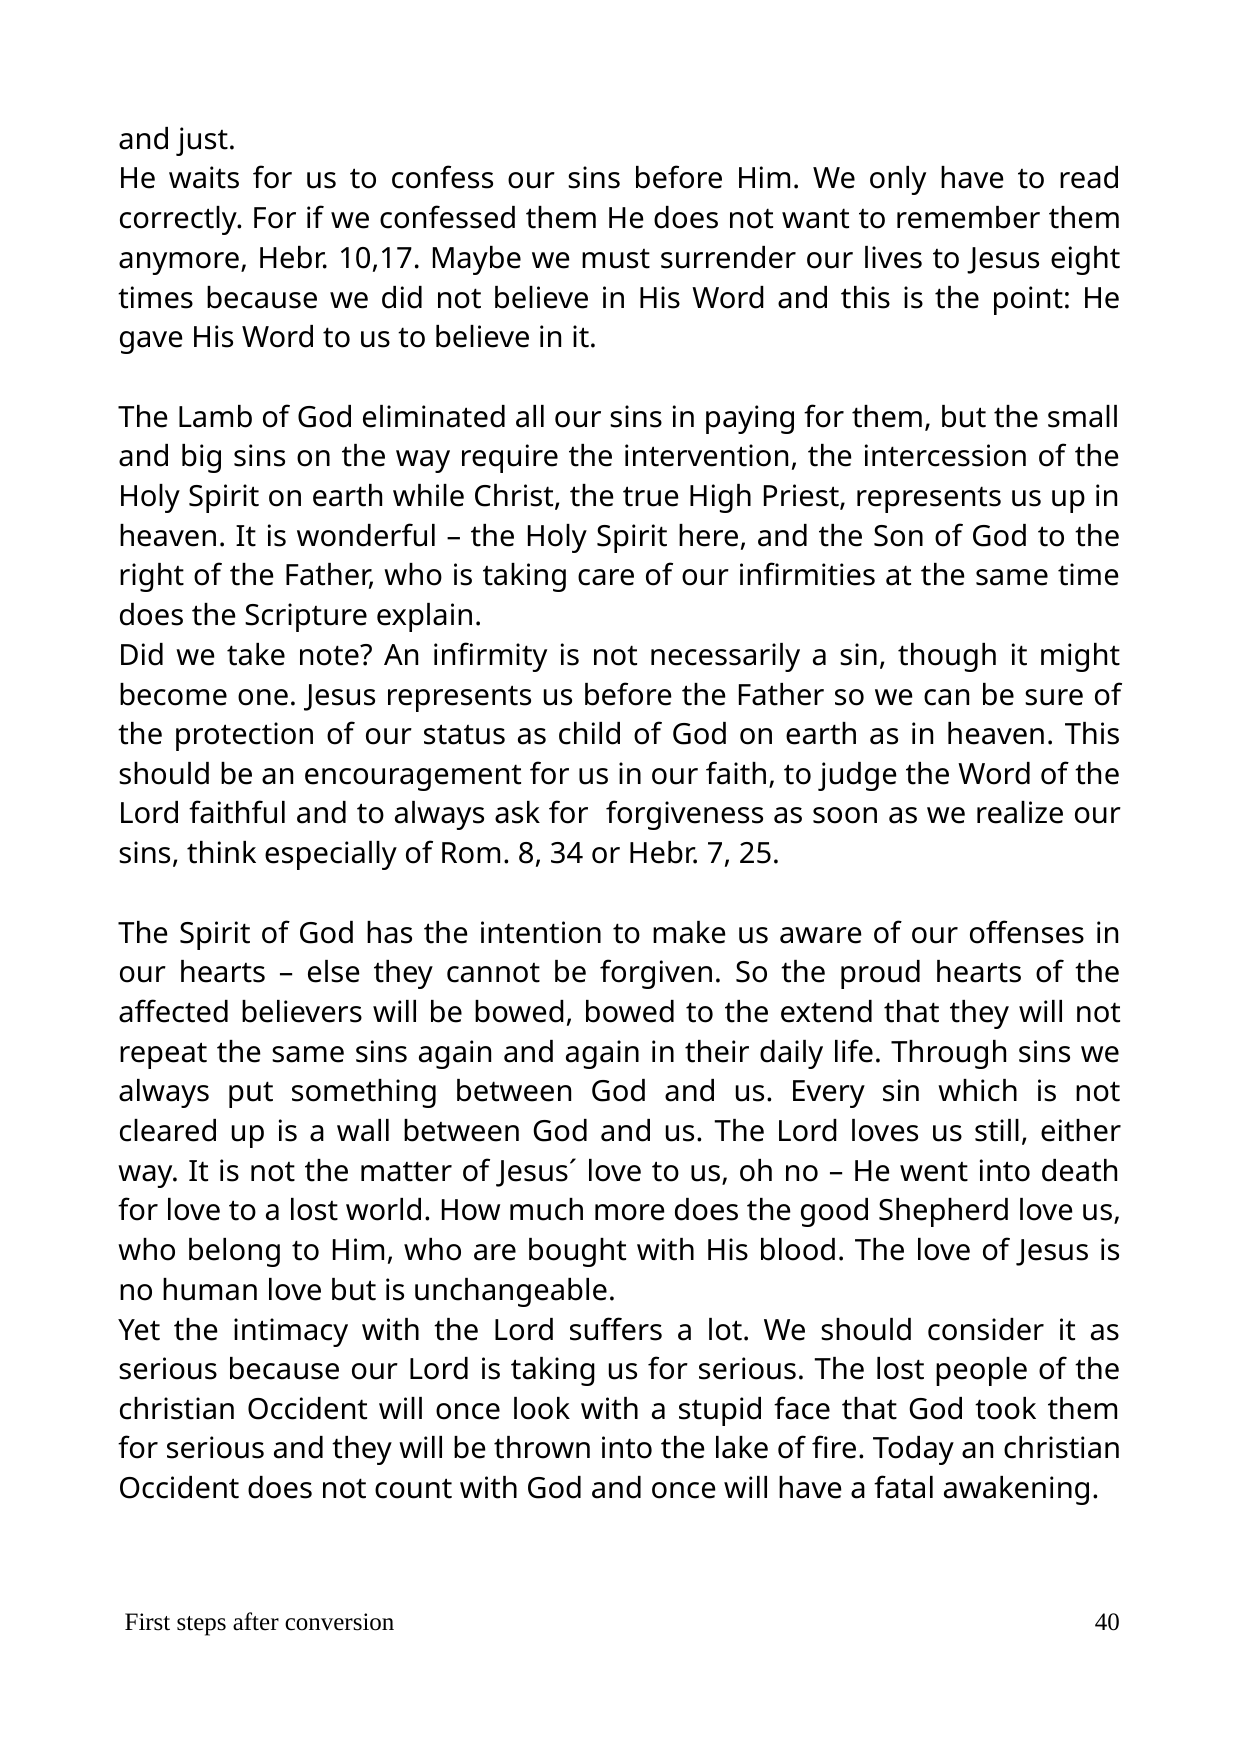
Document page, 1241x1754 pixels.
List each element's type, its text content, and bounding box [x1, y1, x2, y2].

text Did we take note? An infirmity is not necessarily a sin, though it might become one. Jesus represents us before the Father so we can be sure of the protection of our status as child of God on earth as in heaven. This should be an encouragement for us in our faith, to judge the Word of the Lord faithful and to always ask for forgiveness as soon as we realize our sins, think especially of Rom. 8, 34 or Hebr. 7, 25. [118, 634, 1122, 872]
text Yet the intimacy with the Lord suffers a lot. We should consider it as serious because our Lord is taking us for serious. The lost people of the christian Occident will once look with a stupid face that God took them for serious and they will be thrown into the lake of fire. Today an christian Occident does not count with God and once will have a fatal awakening. [118, 1309, 1122, 1507]
text The Spirit of God has the intention to make us aware of our offenses in our hearts – else they cannot be forgiven. So the proud hearts of the affected believers will be bowed, bowed to the extend that they will not repeat the same sins again and again in their daily life. Through sins we always put something between God and us. Every sin which is not cleared up is a wall between God and us. The Lord loves us still, either way. It is not the matter of Jesus´ love to us, oh no – He went into death for love to a lost world. How much more does the good Shepherd love us, who belong to Him, who are bought with His blood. The love of Jesus is no human love but is unchangeable. [118, 912, 1122, 1309]
text The Lamb of God eliminated all our sins in paying for them, but the small and big sins on the way require the intervention, the intercession of the Holy Spirit on earth while Christ, the true High Priest, represents us up in heaven. It is wonderful – the Holy Spirit here, and the Son of God to the right of the Father, who is taking care of our infirmities at the same time does the Scripture explain. [118, 396, 1122, 634]
text and just. [118, 118, 1122, 158]
text He waits for us to confess our sins before Him. We only have to read correctly. For if we confessed them He does not want to remember them anymore, Hebr. 10,17. Maybe we must surrender our lives to Jesus eight times because we did not believe in His Word and this is the point: He gave His Word to us to believe in it. [118, 158, 1122, 356]
